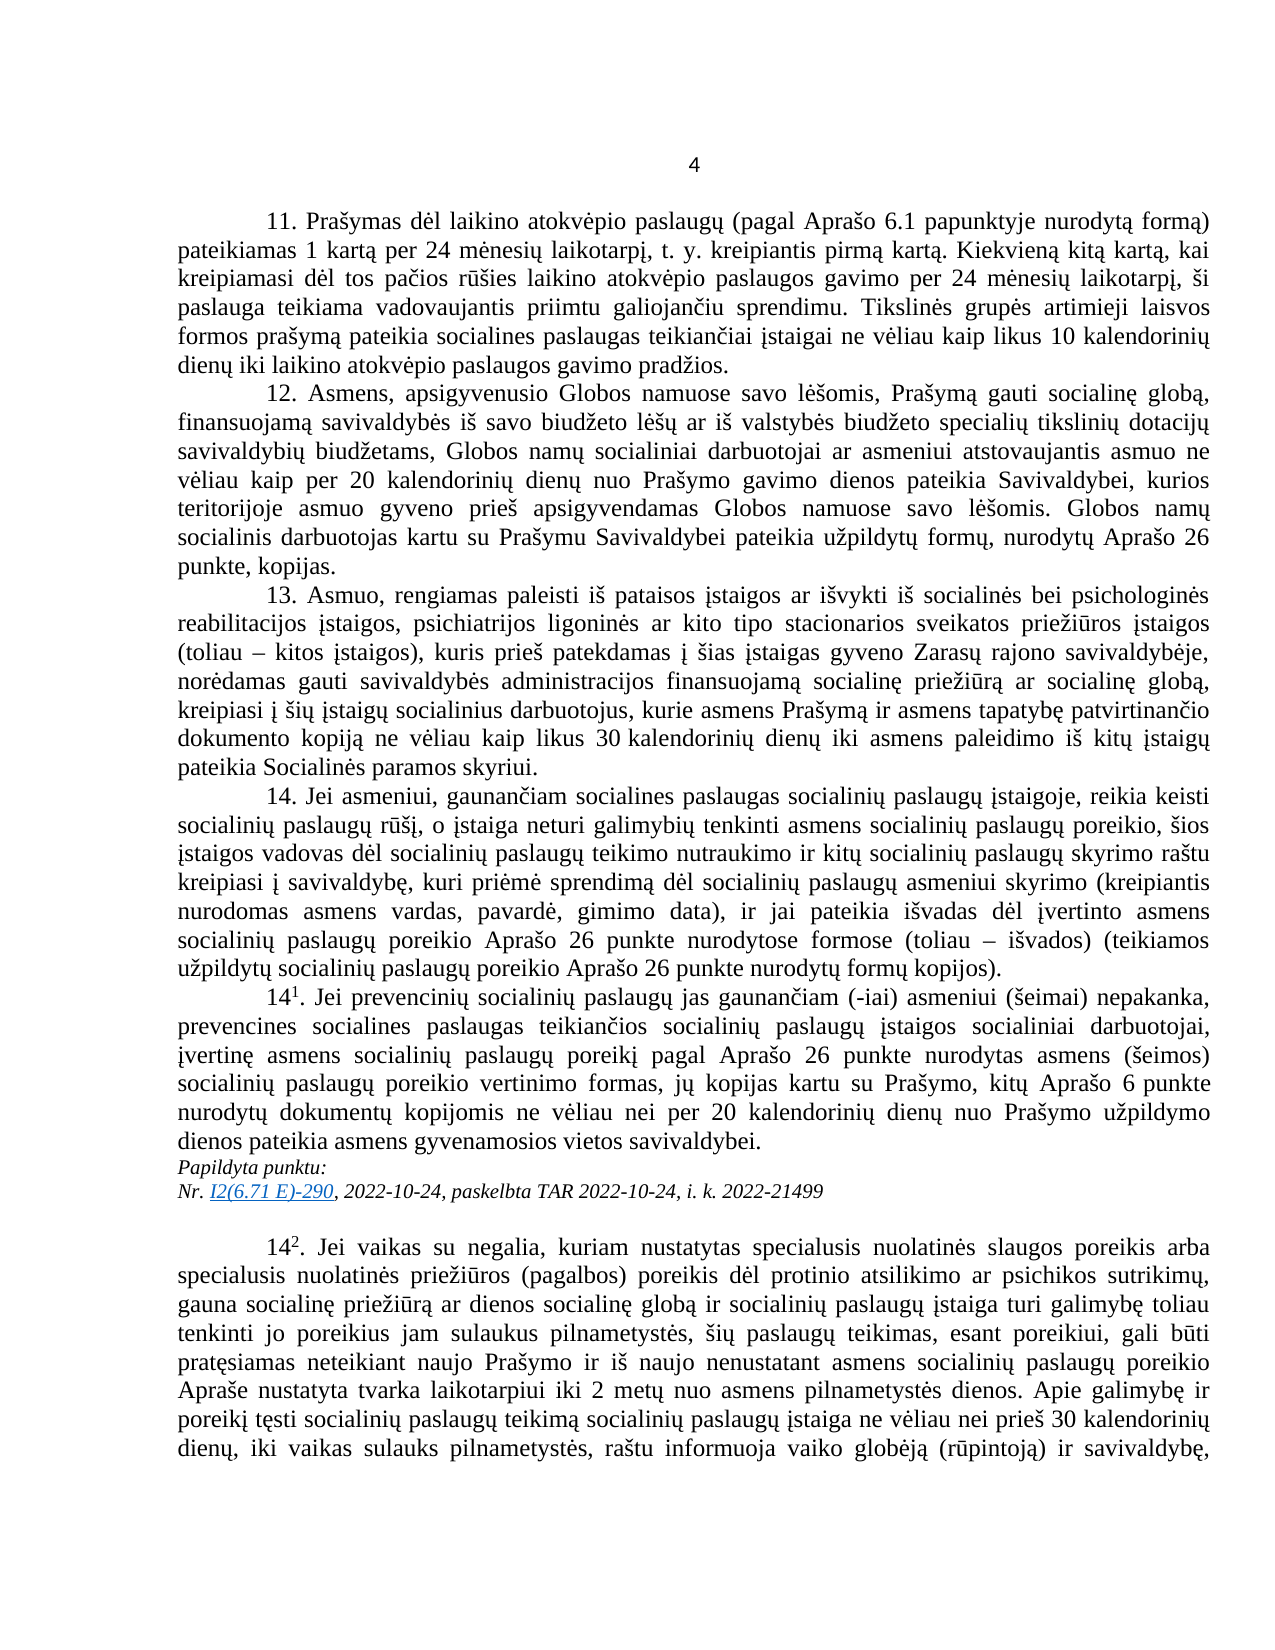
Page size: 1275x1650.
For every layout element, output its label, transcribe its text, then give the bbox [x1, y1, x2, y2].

text 14. Jei asmeniui, gaunančiam socialines paslaugas socialinių paslaugų įstaigoje, reikia keisti socialinių paslaugų rūšį, o įstaiga neturi galimybių tenkinti asmens socialinių paslaugų poreikio, šios įstaigos vadovas dėl socialinių paslaugų teikimo nutraukimo ir kitų socialinių paslaugų skyrimo raštu kreipiasi į savivaldybę, kuri priėmė sprendimą dėl socialinių paslaugų asmeniui skyrimo (kreipiantis nurodomas asmens vardas, pavardė, gimimo data), ir jai pateikia išvadas dėl įvertinto asmens socialinių paslaugų poreikio Aprašo 26 punkte nurodytose formose (toliau – išvados) (teikiamos užpildytų socialinių paslaugų poreikio Aprašo 26 punkte nurodytų formų kopijos). [177, 781, 1211, 982]
text 141. Jei prevencinių socialinių paslaugų jas gaunančiam (-iai) asmeniui (šeimai) nepakanka, prevencines socialines paslaugas teikiančios socialinių paslaugų įstaigos socialiniai darbuotojai, įvertinę asmens socialinių paslaugų poreikį pagal Aprašo 26 punkte nurodytas asmens (šeimos) socialinių paslaugų poreikio vertinimo formas, jų kopijas kartu su Prašymo, kitų Aprašo 6 punkte nurodytų dokumentų kopijomis ne vėliau nei per 20 kalendorinių dienų nuo Prašymo užpildymo dienos pateikia asmens gyvenamosios vietos savivaldybei. [177, 982, 1211, 1155]
text 142. Jei vaikas su negalia, kuriam nustatytas specialusis nuolatinės slaugos poreikis arba specialusis nuolatinės priežiūros (pagalbos) poreikis dėl protinio atsilikimo ar psichikos sutrikimų, gauna socialinę priežiūrą ar dienos socialinę globą ir socialinių paslaugų įstaiga turi galimybę toliau tenkinti jo poreikius jam sulaukus pilnametystės, šių paslaugų teikimas, esant poreikiui, gali būti pratęsiamas neteikiant naujo Prašymo ir iš naujo nenustatant asmens socialinių paslaugų poreikio Apraše nustatyta tvarka laikotarpiui iki 2 metų nuo asmens pilnametystės dienos. Apie galimybę ir poreikį tęsti socialinių paslaugų teikimą socialinių paslaugų įstaiga ne vėliau nei prieš 30 kalendorinių dienų, iki vaikas sulauks pilnametystės, raštu informuoja vaiko globėją (rūpintoją) ir savivaldybę, [177, 1232, 1211, 1462]
text Nr. I2(6.71 E)-290, 2022-10-24, paskelbta TAR 2022-10-24, i. k. 2022-21499 [177, 1179, 1211, 1203]
text 12. Asmens, apsigyvenusio Globos namuose savo lėšomis, Prašymą gauti socialinę globą, finansuojamą savivaldybės iš savo biudžeto lėšų ar iš valstybės biudžeto specialių tikslinių dotacijų savivaldybių biudžetams, Globos namų socialiniai darbuotojai ar asmeniui atstovaujantis asmuo ne vėliau kaip per 20 kalendorinių dienų nuo Prašymo gavimo dienos pateikia Savivaldybei, kurios teritorijoje asmuo gyveno prieš apsigyvendamas Globos namuose savo lėšomis. Globos namų socialinis darbuotojas kartu su Prašymu Savivaldybei pateikia užpildytų formų, nurodytų Aprašo 26 punkte, kopijas. [177, 378, 1211, 580]
text 11. Prašymas dėl laikino atokvėpio paslaugų (pagal Aprašo 6.1 papunktyje nurodytą formą) pateikiamas 1 kartą per 24 mėnesių laikotarpį, t. y. kreipiantis pirmą kartą. Kiekvieną kitą kartą, kai kreipiamasi dėl tos pačios rūšies laikino atokvėpio paslaugos gavimo per 24 mėnesių laikotarpį, ši paslauga teikiama vadovaujantis priimtu galiojančiu sprendimu. Tikslinės grupės artimieji laisvos formos prašymą pateikia socialines paslaugas teikiančiai įstaigai ne vėliau kaip likus 10 kalendorinių dienų iki laikino atokvėpio paslaugos gavimo pradžios. [177, 206, 1211, 378]
text Papildyta punktu: [177, 1155, 1211, 1179]
text 13. Asmuo, rengiamas paleisti iš pataisos įstaigos ar išvykti iš socialinės bei psichologinės reabilitacijos įstaigos, psichiatrijos ligoninės ar kito tipo stacionarios sveikatos priežiūros įstaigos (toliau – kitos įstaigos), kuris prieš patekdamas į šias įstaigas gyveno Zarasų rajono savivaldybėje, norėdamas gauti savivaldybės administracijos finansuojamą socialinę priežiūrą ar socialinę globą, kreipiasi į šių įstaigų socialinius darbuotojus, kurie asmens Prašymą ir asmens tapatybę patvirtinančio dokumento kopiją ne vėliau kaip likus 30 kalendorinių dienų iki asmens paleidimo iš kitų įstaigų pateikia Socialinės paramos skyriui. [177, 580, 1211, 781]
